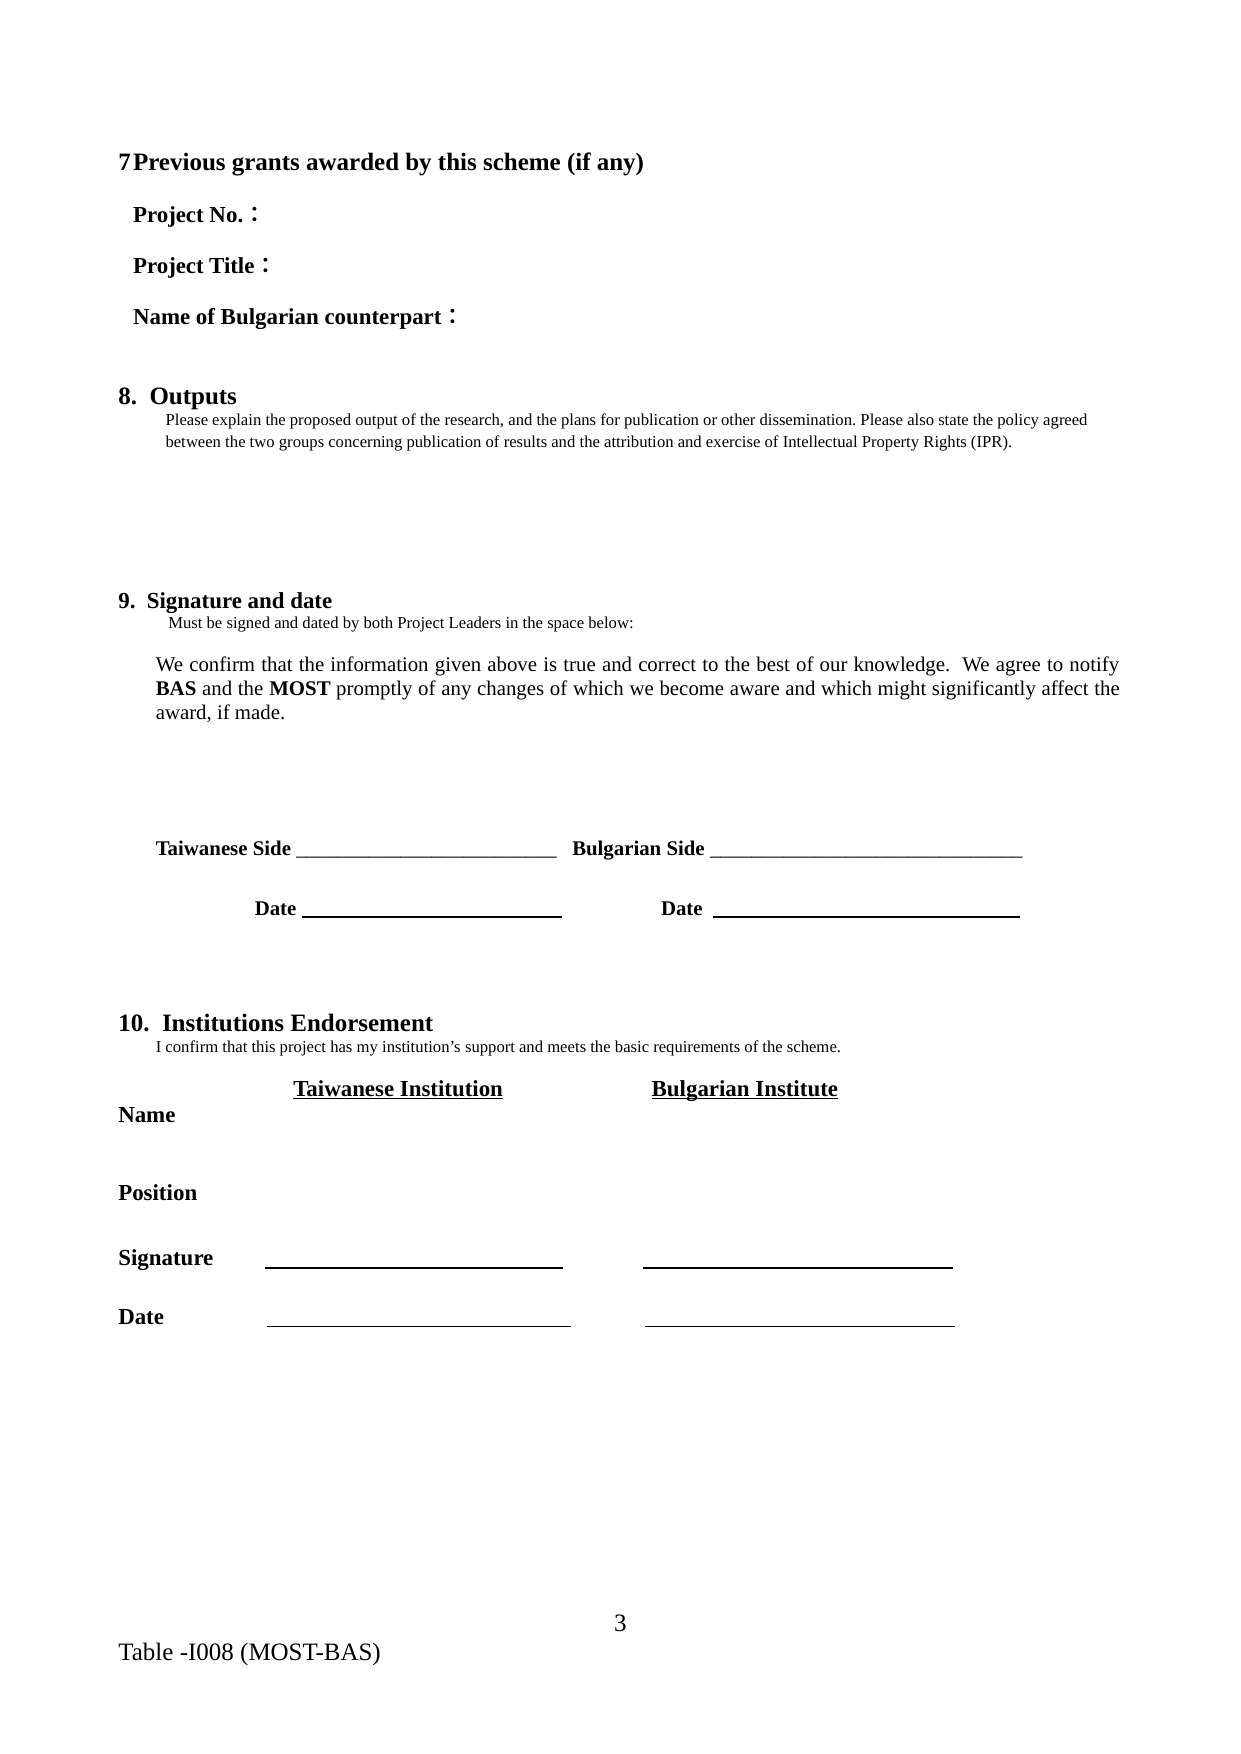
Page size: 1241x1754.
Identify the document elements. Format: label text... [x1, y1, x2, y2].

text Must be signed and dated by both Project Leaders in the space below: [165, 613, 1122, 632]
subtitle Position [118, 1179, 1122, 1206]
text 9. Signature and date [118, 587, 1122, 613]
text Name [118, 1101, 1122, 1128]
text Please explain the proposed output of the research, and the plans for publication or other dissemination. Please also state the policy agreed between the two groups concerning publication of results and the attribution and exercise of Intellectual Property Rights (IPR). [165, 410, 1122, 451]
subtitle Project Title： [118, 252, 1122, 278]
text Date Date [156, 896, 1122, 920]
text 10. Institutions Endorsement [118, 1008, 1122, 1037]
text Name of Bulgarian counterpart： [118, 303, 1122, 330]
list Previous grants awarded by this scheme (if any) [118, 147, 1122, 176]
text Signature [118, 1244, 1122, 1271]
text Taiwanese Institution Bulgarian Institute [118, 1075, 1122, 1101]
text We confirm that the information given above is true and correct to the best of our knowledge. We agree to notify BAS and the MOST promptly of any changes of which we become aware and which might significantly affect the award, if made. [156, 651, 1122, 724]
text Taiwanese Side _________________________ Bulgarian Side ______________________________ [156, 836, 1122, 860]
text Date [118, 1303, 1122, 1329]
text 8. Outputs [118, 381, 1122, 410]
text I confirm that this project has my institution’s support and meets the basic requirements of the scheme. [118, 1037, 1122, 1056]
text Project No.： [118, 201, 1122, 227]
